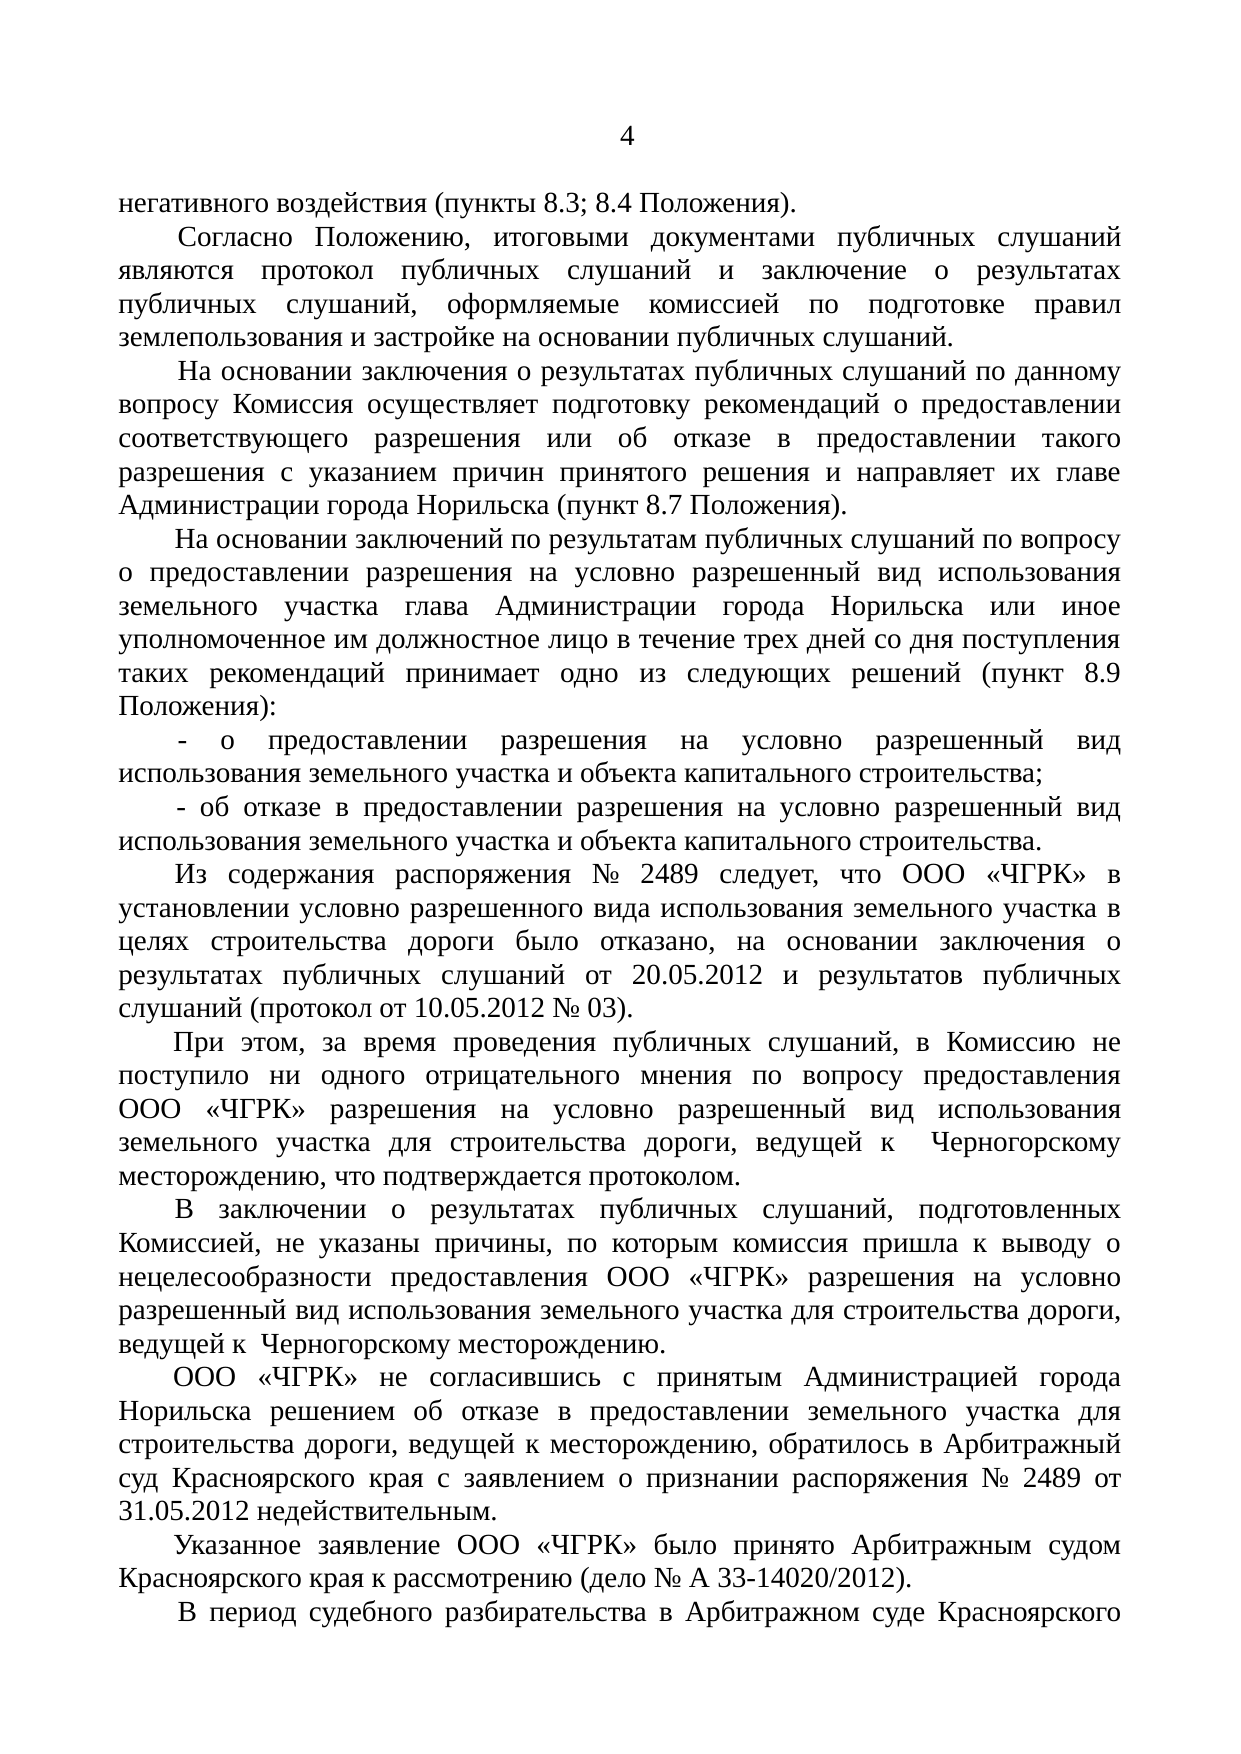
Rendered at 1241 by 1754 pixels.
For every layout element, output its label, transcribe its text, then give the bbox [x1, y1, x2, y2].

text На основании заключений по результатам публичных слушаний по вопросу о предоставлении разрешения на условно разрешенный вид использования земельного участка глава Администрации города Норильска или иное уполномоченное им должностное лицо в течение трех дней со дня поступления таких рекомендаций принимает одно из следующих решений (пункт 8.9 Положения): [118, 521, 1122, 722]
text негативного воздействия (пункты 8.3; 8.4 Положения). [118, 185, 1122, 219]
text В заключении о результатах публичных слушаний, подготовленных Комиссией, не указаны причины, по которым комиссия пришла к выводу о нецелесообразности предоставления ООО «ЧГРК» разрешения на условно разрешенный вид использования земельного участка для строительства дороги, ведущей к Черногорскому месторождению. [118, 1192, 1122, 1359]
text - о предоставлении разрешения на условно разрешенный вид использования земельного участка и объекта капитального строительства; [118, 722, 1122, 789]
text Из содержания распоряжения № 2489 следует, что ООО «ЧГРК» в установлении условно разрешенного вида использования земельного участка в целях строительства дороги было отказано, на основании заключения о результатах публичных слушаний от 20.05.2012 и результатов публичных слушаний (протокол от 10.05.2012 № 03). [118, 856, 1122, 1024]
text При этом, за время проведения публичных слушаний, в Комиссию не поступило ни одного отрицательного мнения по вопросу предоставления ООО «ЧГРК» разрешения на условно разрешенный вид использования земельного участка для строительства дороги, ведущей к Черногорскому месторождению, что подтверждается протоколом. [118, 1024, 1122, 1192]
text Указанное заявление ООО «ЧГРК» было принято Арбитражным судом Красноярского края к рассмотрению (дело № А 33-14020/2012). [118, 1527, 1122, 1594]
text В период судебного разбирательства в Арбитражном суде Красноярского [118, 1594, 1122, 1628]
text На основании заключения о результатах публичных слушаний по данному вопросу Комиссия осуществляет подготовку рекомендаций о предоставлении соответствующего разрешения или об отказе в предоставлении такого разрешения с указанием причин принятого решения и направляет их главе Администрации города Норильска (пункт 8.7 Положения). [118, 353, 1122, 521]
text ООО «ЧГРК» не согласившись с принятым Администрацией города Норильска решением об отказе в предоставлении земельного участка для строительства дороги, ведущей к месторождению, обратилось в Арбитражный суд Красноярского края с заявлением о признании распоряжения № 2489 от 31.05.2012 недействительным. [118, 1359, 1122, 1527]
text Согласно Положению, итоговыми документами публичных слушаний являются протокол публичных слушаний и заключение о результатах публичных слушаний, оформляемые комиссией по подготовке правил землепользования и застройке на основании публичных слушаний. [118, 219, 1122, 353]
text - об отказе в предоставлении разрешения на условно разрешенный вид использования земельного участка и объекта капитального строительства. [118, 789, 1122, 856]
